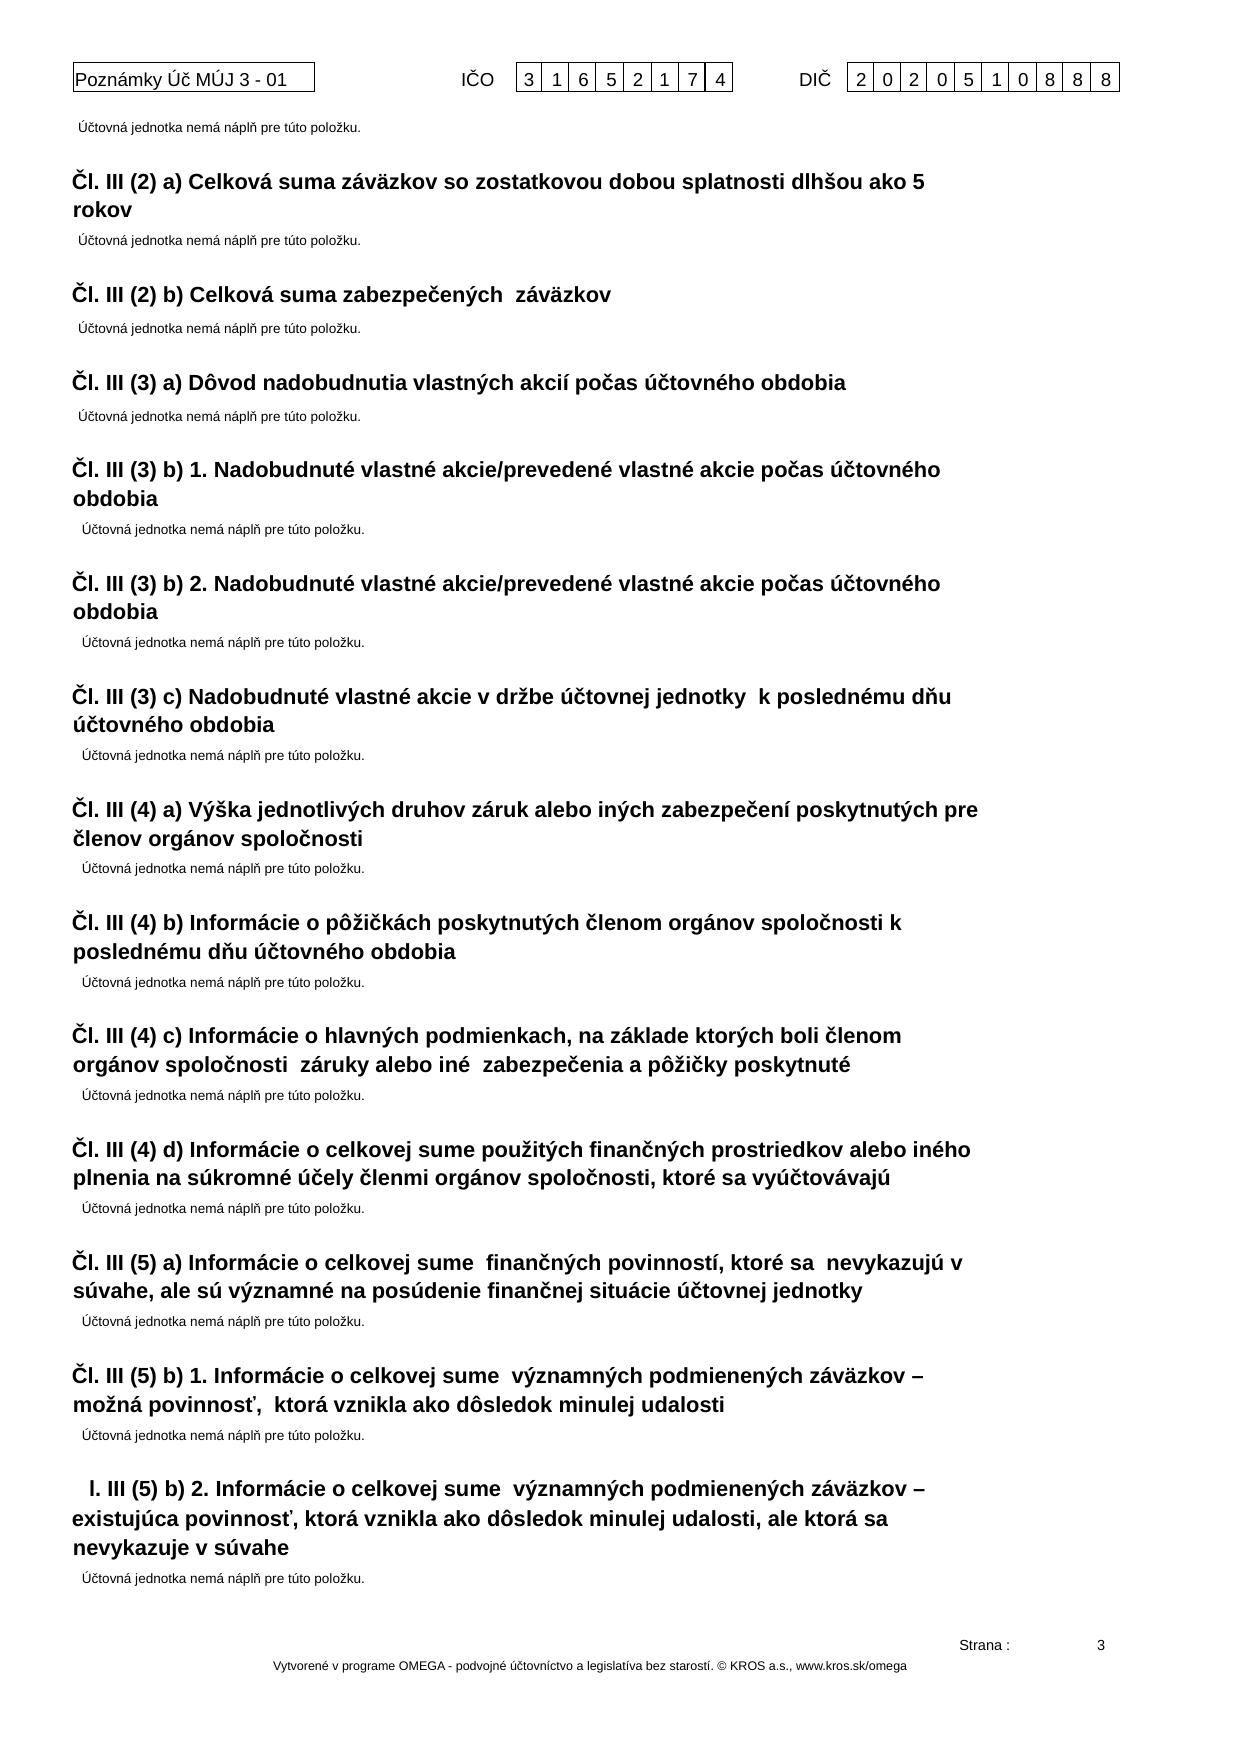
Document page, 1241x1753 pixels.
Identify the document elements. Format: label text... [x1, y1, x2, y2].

text Čl. III (4) a) Výška jednotlivých druhov záruk alebo iných zabezpečení poskytnutých pre členov orgánov spoločnosti [72, 797, 985, 851]
text Účtovná jednotka nemá náplň pre túto položku. [78, 1427, 991, 1443]
text Účtovná jednotka nemá náplň pre túto položku. [78, 748, 991, 763]
text Čl. III (3) b) 1. Nadobudnuté vlastné akcie/prevedené vlastné akcie počas účtovného obdobia [72, 457, 985, 511]
text Čl. III (3) a) Dôvod nadobudnutia vlastných akcií počas účtovného obdobia [72, 369, 985, 395]
text Účtovná jednotka nemá náplň pre túto položku. [78, 119, 991, 135]
text Účtovná jednotka nemá náplň pre túto položku. [78, 233, 991, 248]
text Čl. III (4) c) Informácie o hlavných podmienkach, na základe ktorých boli členom orgánov spoločnosti záruky alebo iné zabezpečenia a pôžičky poskytnuté [72, 1023, 985, 1077]
text Čl. III (3) b) 2. Nadobudnuté vlastné akcie/prevedené vlastné akcie počas účtovného obdobia [72, 571, 985, 624]
text Účtovná jednotka nemá náplň pre túto položku. [78, 1088, 991, 1103]
text Účtovná jednotka nemá náplň pre túto položku. [78, 1201, 991, 1216]
text Účtovná jednotka nemá náplň pre túto položku. [78, 521, 991, 537]
text Účtovná jednotka nemá náplň pre túto položku. [78, 321, 991, 336]
text Účtovná jednotka nemá náplň pre túto položku. [78, 408, 991, 424]
text Čl. III (4) d) Informácie o celkovej sume použitých finančných prostriedkov alebo iného plnenia na súkromné účely členmi orgánov spoločnosti, ktoré sa vyúčtovávajú [72, 1137, 985, 1190]
text Účtovná jednotka nemá náplň pre túto položku. [78, 861, 991, 877]
text existujúca povinnosť, ktorá vznikla ako dôsledok minulej udalosti, ale ktorá sa nevykazuje v súvahe [72, 1506, 985, 1560]
text Čl. III (2) a) Celková suma záväzkov so zostatkovou dobou splatnosti dlhšou ako 5 rokov [72, 169, 985, 222]
text Čl. III (5) a) Informácie o celkovej sume finančných povinností, ktoré sa nevykazujú v súvahe, ale sú významné na posúdenie finančnej situácie účtovnej jednotky [72, 1250, 985, 1303]
text l. III (5) b) 2. Informácie o celkovej sume významných podmienených záväzkov – [89, 1476, 985, 1502]
text Účtovná jednotka nemá náplň pre túto položku. [78, 974, 991, 990]
text Účtovná jednotka nemá náplň pre túto položku. [78, 1570, 991, 1586]
text Účtovná jednotka nemá náplň pre túto položku. [78, 635, 991, 650]
text Čl. III (4) b) Informácie o pôžičkách poskytnutých členom orgánov spoločnosti k poslednému dňu účtovného obdobia [72, 910, 985, 964]
text Čl. III (5) b) 1. Informácie o celkovej sume významných podmienených záväzkov – možná povinnosť, ktorá vznikla ako dôsledok minulej udalosti [72, 1363, 985, 1417]
text Účtovná jednotka nemá náplň pre túto položku. [78, 1314, 991, 1329]
text Čl. III (2) b) Celková suma zabezpečených záväzkov [72, 282, 985, 307]
text Čl. III (3) c) Nadobudnuté vlastné akcie v držbe účtovnej jednotky k poslednému dňu účtovného obdobia [72, 684, 985, 737]
